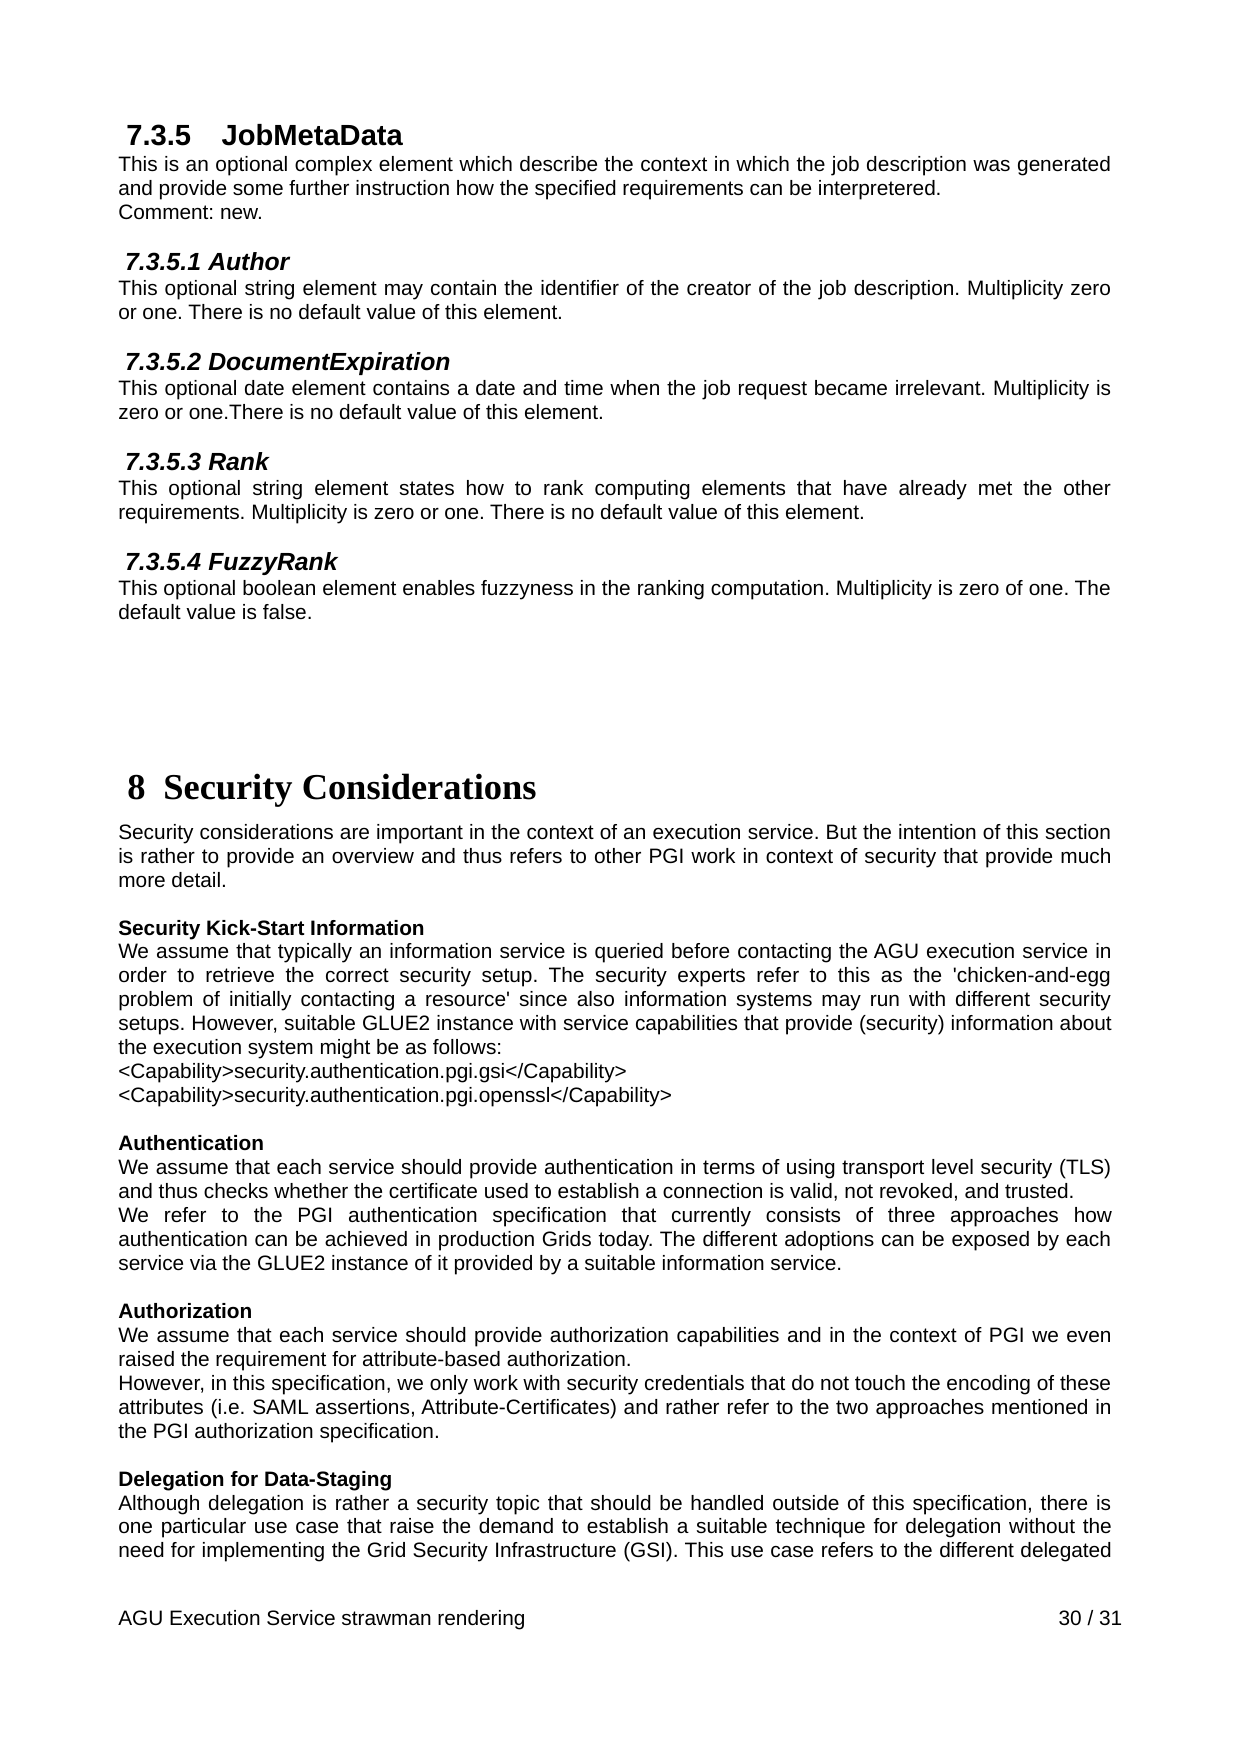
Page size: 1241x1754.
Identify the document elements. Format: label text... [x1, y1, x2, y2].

text This optional boolean element enables fuzzyness in the ranking computation. Multiplicity is zero of one. The default value is false. [118, 576, 1113, 624]
text We assume that each service should provide authorization capabilities and in the context of PGI we even raised the requirement for attribute-based authorization. [118, 1323, 1113, 1371]
text Comment: new. [118, 199, 1113, 223]
subtitle Security Considerations [118, 766, 1122, 808]
subtitle Rank [118, 447, 1113, 476]
text Delegation for Data-Staging [118, 1466, 1113, 1490]
text Authentication [118, 1131, 1113, 1155]
text Authorization [118, 1299, 1113, 1323]
text <Capability>security.authentication.pgi.gsi</Capability> [118, 1059, 1113, 1083]
subtitle Author [118, 247, 1113, 276]
text This is an optional complex element which describe the context in which the job description was generated and provide some further instruction how the specified requirements can be interpretered. [118, 152, 1113, 199]
subtitle FuzzyRank [118, 547, 1113, 576]
text However, in this specification, we only work with security credentials that do not touch the encoding of these attributes (i.e. SAML assertions, Attribute-Certificates) and rather refer to the two approaches mentioned in the PGI authorization specification. [118, 1371, 1113, 1442]
text We assume that typically an information service is queried before contacting the AGU execution service in order to retrieve the correct security setup. The security experts refer to this as the 'chicken-and-egg problem of initially contacting a resource' since also information systems may run with different security setups. However, suitable GLUE2 instance with service capabilities that provide (security) information about the execution system might be as follows: [118, 939, 1113, 1059]
text Security considerations are important in the context of an execution service. But the intention of this section is rather to provide an overview and thus refers to other PGI work in context of security that provide much more detail. [118, 819, 1113, 891]
subtitle DocumentExpiration [118, 347, 1113, 376]
text Although delegation is rather a security topic that should be handled outside of this specification, there is one particular use case that raise the demand to establish a suitable technique for delegation without the need for implementing the Grid Security Infrastructure (GSI). This use case refers to the different delegated [118, 1490, 1113, 1562]
text We assume that each service should provide authentication in terms of using transport level security (TLS) and thus checks whether the certificate used to establish a connection is valid, not revoked, and trusted. [118, 1155, 1113, 1203]
subtitle JobMetaData [118, 118, 1122, 152]
text This optional string element may contain the identifier of the creator of the job description. Multiplicity zero or one. There is no default value of this element. [118, 276, 1113, 324]
text This optional date element contains a date and time when the job request became irrelevant. Multiplicity is zero or one.There is no default value of this element. [118, 376, 1113, 424]
text We refer to the PGI authentication specification that currently consists of three approaches how authentication can be achieved in production Grids today. The different adoptions can be exposed by each service via the GLUE2 instance of it provided by a suitable information service. [118, 1203, 1113, 1275]
text <Capability>security.authentication.pgi.openssl</Capability> [118, 1083, 1113, 1107]
text This optional string element states how to rank computing elements that have already met the other requirements. Multiplicity is zero or one. There is no default value of this element. [118, 476, 1113, 524]
text Security Kick-Start Information [118, 915, 1113, 939]
